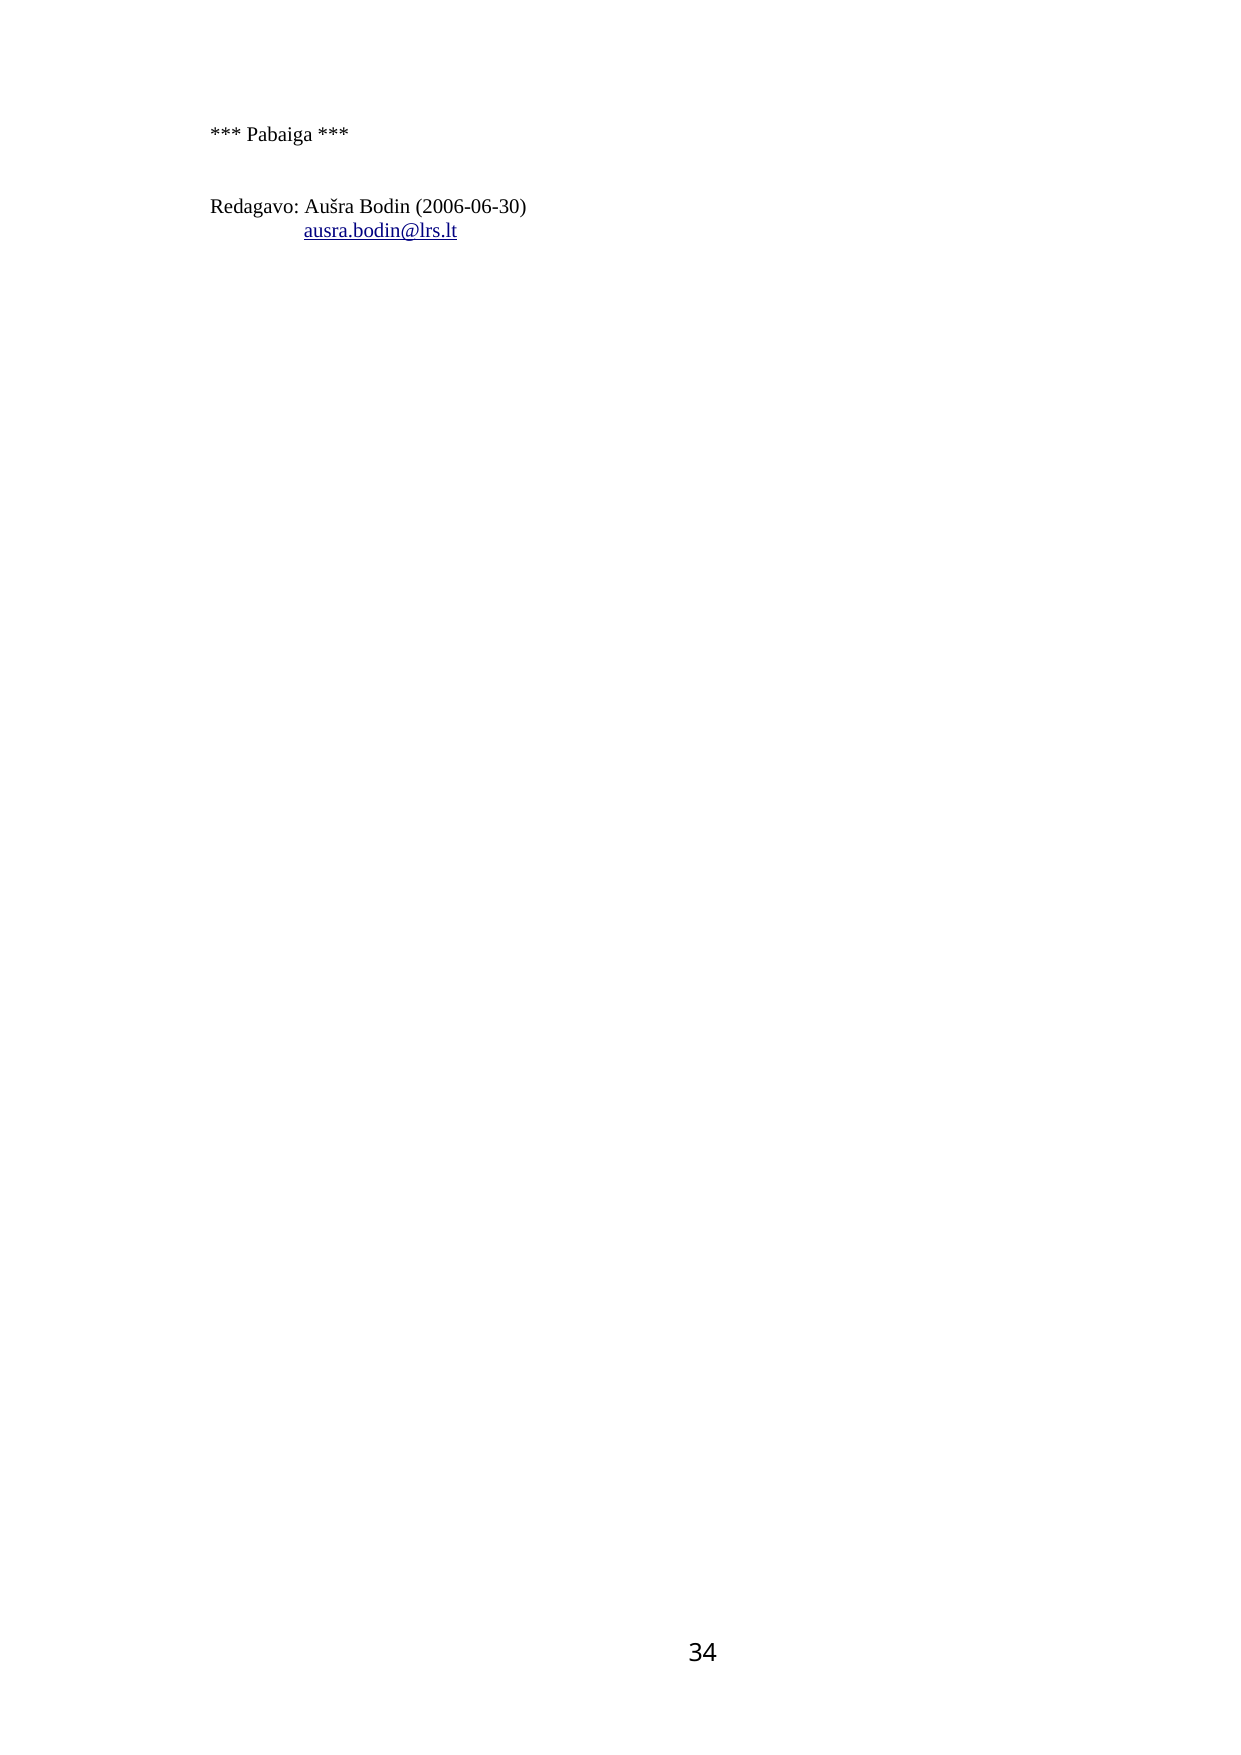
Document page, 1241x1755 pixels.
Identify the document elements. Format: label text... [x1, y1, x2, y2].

text ausra.bodin@lrs.lt [210, 218, 1120, 242]
text *** Pabaiga *** [210, 122, 1120, 146]
text Redagavo: Aušra Bodin (2006-06-30) [210, 194, 1120, 218]
